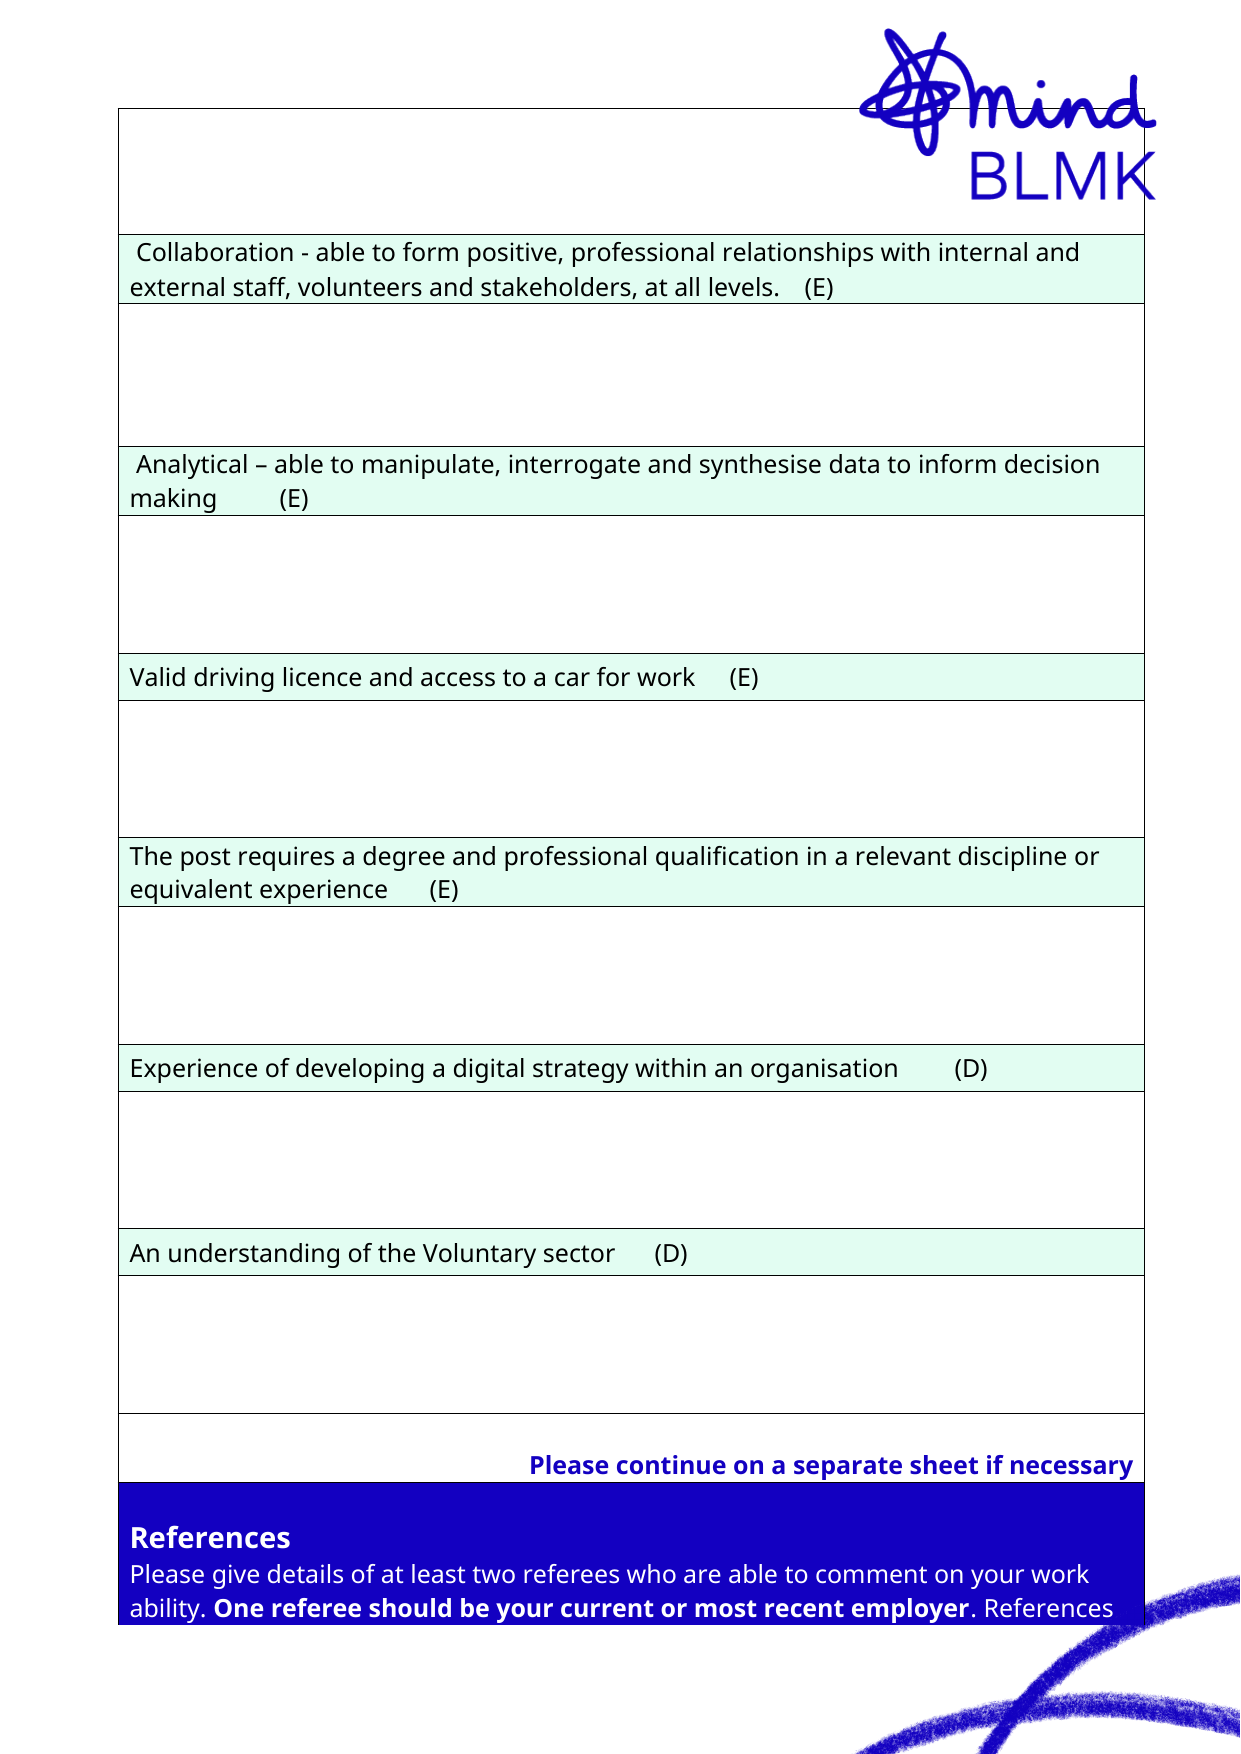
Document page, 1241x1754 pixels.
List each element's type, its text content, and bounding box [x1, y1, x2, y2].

table_cell References Please give details of at least two referees who are able to comment on your work ability. One referee should be your current or most recent employer. References [119, 1483, 1144, 1625]
table_cell [1113, 109, 1129, 120]
table_cell [1044, 109, 1059, 119]
table_cell [1017, 109, 1031, 120]
table_cell [119, 1092, 1144, 1228]
table_cell [921, 111, 930, 119]
table_cell [1135, 166, 1144, 183]
table_cell Analytical – able to manipulate, interrogate and synthesise data to inform decision making (E) [119, 447, 1144, 515]
table_cell [1094, 109, 1106, 119]
table_cell [119, 516, 1144, 652]
table_cell [119, 109, 1144, 234]
table_cell [119, 304, 1144, 446]
table_cell [119, 701, 1144, 837]
table_cell [921, 126, 931, 147]
table_cell The post requires a degree and professional qualification in a relevant discipline or equivalent experience (E) [119, 838, 1144, 906]
table_cell Please continue on a separate sheet if necessary [119, 1414, 1144, 1482]
table_cell Experience of developing a digital strategy within an organisation (D) [119, 1045, 1144, 1091]
table_cell [895, 115, 912, 120]
table_cell Collaboration - able to form positive, professional relationships with internal and external staff, volunteers and stakeholders, at all levels. (E) [119, 235, 1144, 303]
table_cell [119, 1276, 1144, 1413]
table_cell Valid driving licence and access to a car for work (E) [119, 654, 1144, 700]
table_cell [119, 907, 1144, 1043]
table_cell An understanding of the Voluntary sector (D) [119, 1229, 1144, 1275]
